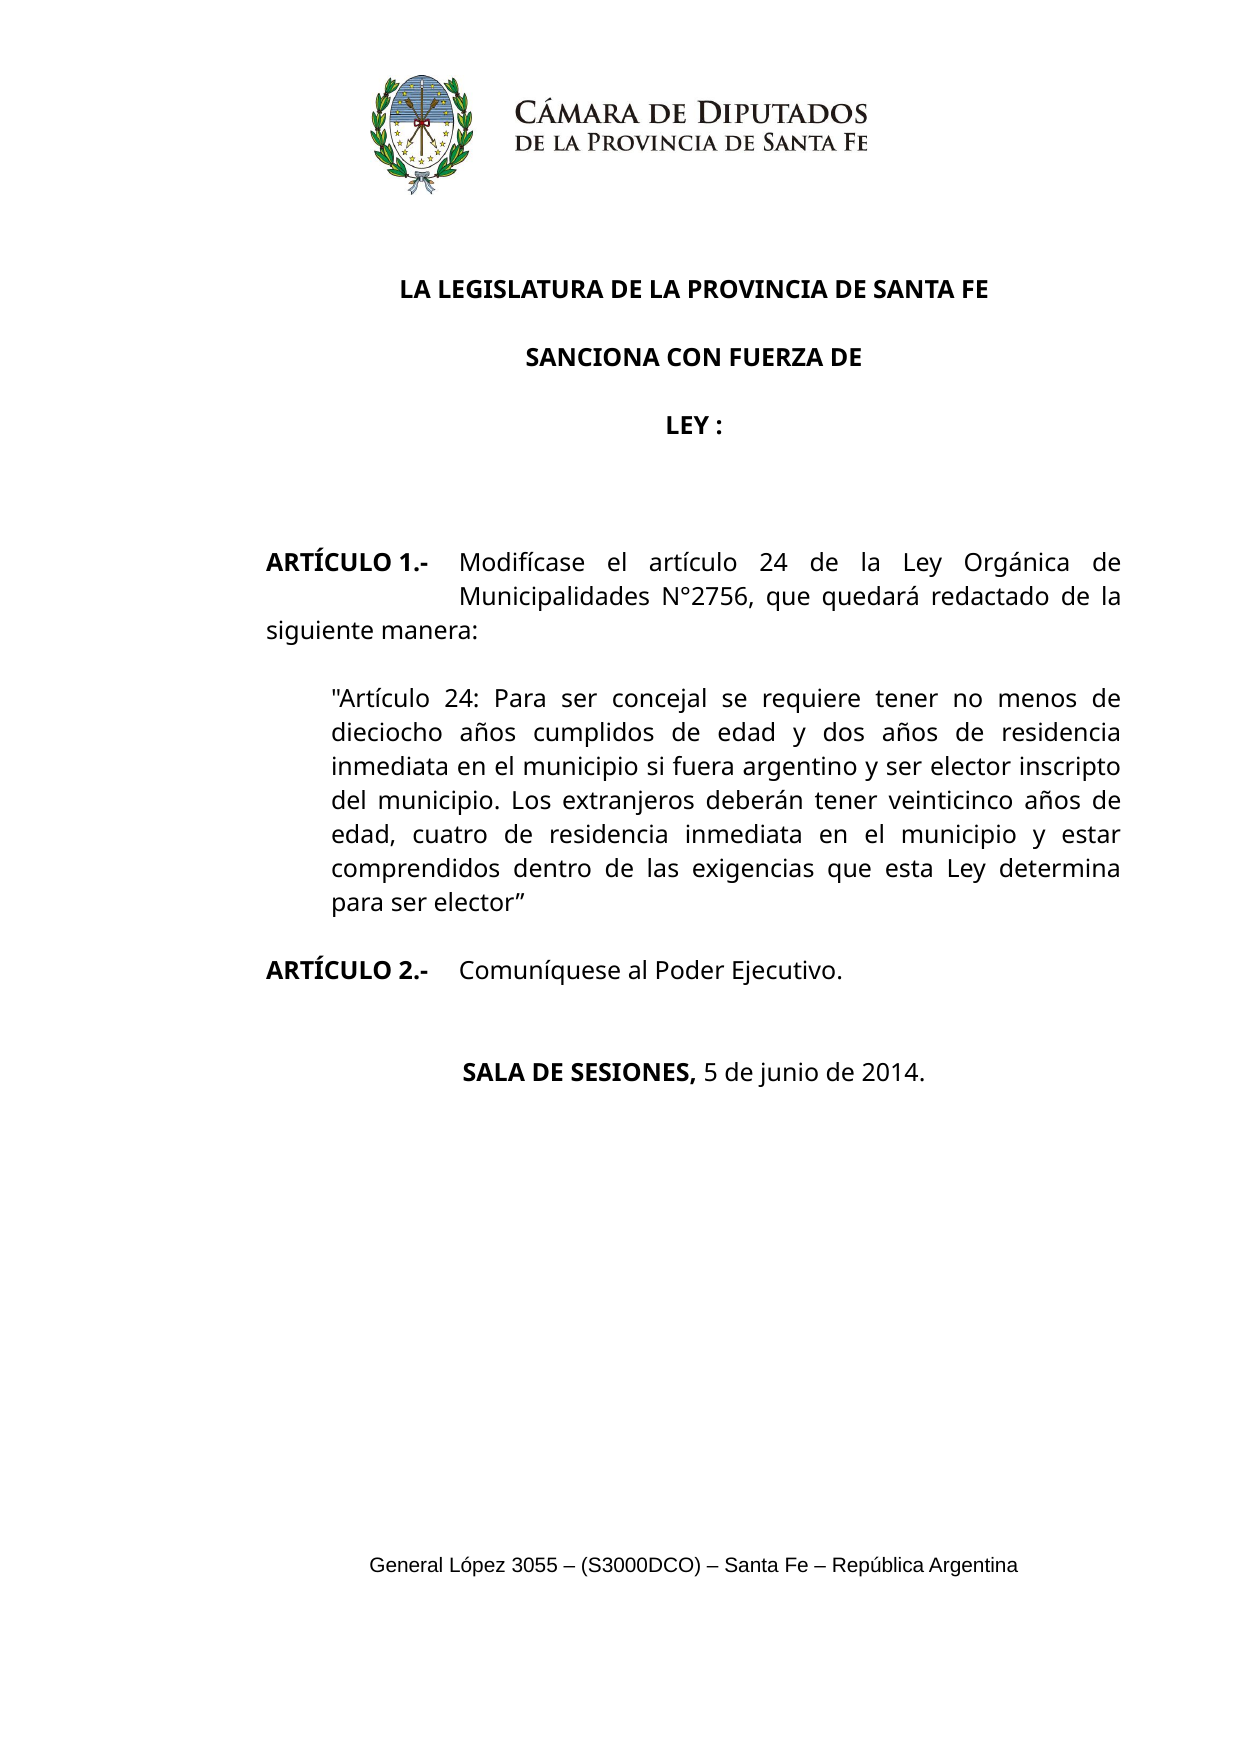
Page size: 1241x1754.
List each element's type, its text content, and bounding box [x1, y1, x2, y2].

text Comuníquese al Poder Ejecutivo. [458, 953, 1122, 987]
text LA LEGISLATURA DE LA PROVINCIA DE SANTA FE [266, 272, 1122, 306]
picture [370, 75, 868, 199]
text SANCIONA CON FUERZA DE [266, 340, 1122, 374]
text "Artículo 24: Para ser concejal se requiere tener no menos de dieciocho años cumplidos de edad y dos años de residencia inmediata en el municipio si fuera argentino y ser elector inscripto del municipio. Los extranjeros deberán tener veinticinco años de edad, cuatro de residencia inmediata en el municipio y estar comprendidos dentro de las exigencias que esta Ley determina para ser elector” [331, 680, 1122, 919]
text LEY : [266, 408, 1122, 442]
text SALA DE SESIONES, 5 de junio de 2014. [266, 1055, 1122, 1089]
table_header ARTÍCULO 2.- [266, 953, 458, 1003]
table_header ARTÍCULO 1.- [266, 544, 458, 594]
text Modifícase el artículo 24 de la Ley Orgánica de Municipalidades N°2756, que quedará redactado de la siguiente manera: [266, 544, 1122, 646]
